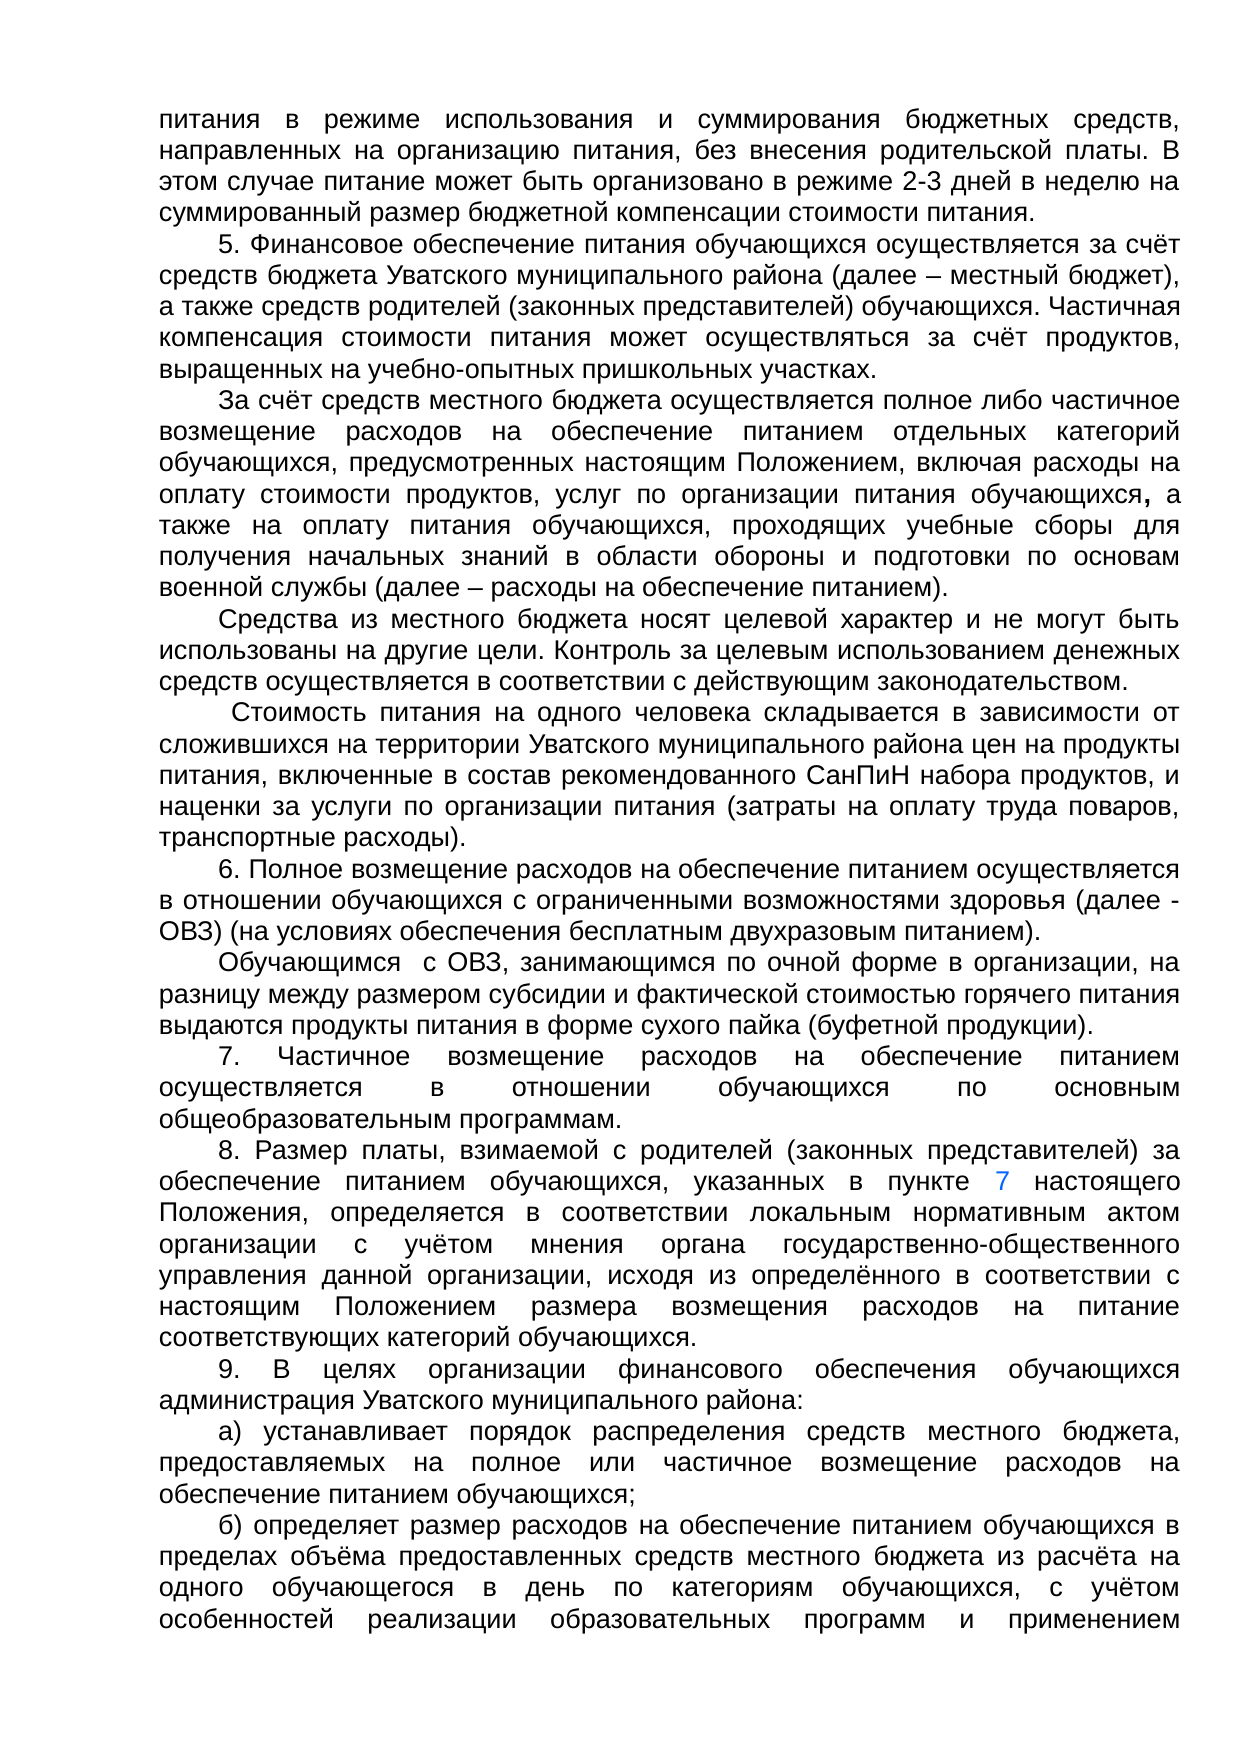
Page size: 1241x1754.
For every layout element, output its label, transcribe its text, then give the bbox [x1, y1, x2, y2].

text Стоимость питания на одного человека складывается в зависимости от сложившихся на территории Уватского муниципального района цен на продукты питания, включенные в состав рекомендованного СанПиН набора продуктов, и наценки за услуги по организации питания (затраты на оплату труда поваров, транспортные расходы). [159, 696, 1181, 853]
text 8. Размер платы, взимаемой с родителей (законных представителей) за обеспечение питанием обучающихся, указанных в пункте 7 настоящего Положения, определяется в соответствии локальным нормативным актом организации с учётом мнения органа государственно-общественного управления данной организации, исходя из определённого в соответствии с настоящим Положением размера возмещения расходов на питание соответствующих категорий обучающихся. [159, 1134, 1181, 1353]
text а) устанавливает порядок распределения средств местного бюджета, предоставляемых на полное или частичное возмещение расходов на обеспечение питанием обучающихся; [159, 1415, 1181, 1509]
text Средства из местного бюджета носят целевой характер и не могут быть использованы на другие цели. Контроль за целевым использованием денежных средств осуществляется в соответствии с действующим законодательством. [159, 603, 1181, 696]
text б) определяет размер расходов на обеспечение питанием обучающихся в пределах объёма предоставленных средств местного бюджета из расчёта на одного обучающегося в день по категориям обучающихся, с учётом особенностей реализации образовательных программ и применением [159, 1509, 1181, 1634]
text Обучающимся с ОВЗ, занимающимся по очной форме в организации, на разницу между размером субсидии и фактической стоимостью горячего питания выдаются продукты питания в форме сухого пайка (буфетной продукции). [159, 946, 1181, 1040]
text 6. Полное возмещение расходов на обеспечение питанием осуществляется в отношении обучающихся с ограниченными возможностями здоровья (далее - ОВЗ) (на условиях обеспечения бесплатным двухразовым питанием). [159, 853, 1181, 946]
text 9. В целях организации финансового обеспечения обучающихся администрация Уватского муниципального района: [159, 1353, 1181, 1415]
text За счёт средств местного бюджета осуществляется полное либо частичное возмещение расходов на обеспечение питанием отдельных категорий обучающихся, предусмотренных настоящим Положением, включая расходы на оплату стоимости продуктов, услуг по организации питания обучающихся, а также на оплату питания обучающихся, проходящих учебные сборы для получения начальных знаний в области обороны и подготовки по основам военной службы (далее – расходы на обеспечение питанием). [159, 384, 1181, 603]
text 5. Финансовое обеспечение питания обучающихся осуществляется за счёт средств бюджета Уватского муниципального района (далее – местный бюджет), а также средств родителей (законных представителей) обучающихся. Частичная компенсация стоимости питания может осуществляться за счёт продуктов, выращенных на учебно-опытных пришкольных участках. [159, 228, 1181, 384]
text 7. Частичное возмещение расходов на обеспечение питанием осуществляется в отношении обучающихся по основным общеобразовательным программам. [159, 1040, 1181, 1134]
text питания в режиме использования и суммирования бюджетных средств, направленных на организацию питания, без внесения родительской платы. В этом случае питание может быть организовано в режиме 2-3 дней в неделю на суммированный размер бюджетной компенсации стоимости питания. [159, 103, 1181, 228]
